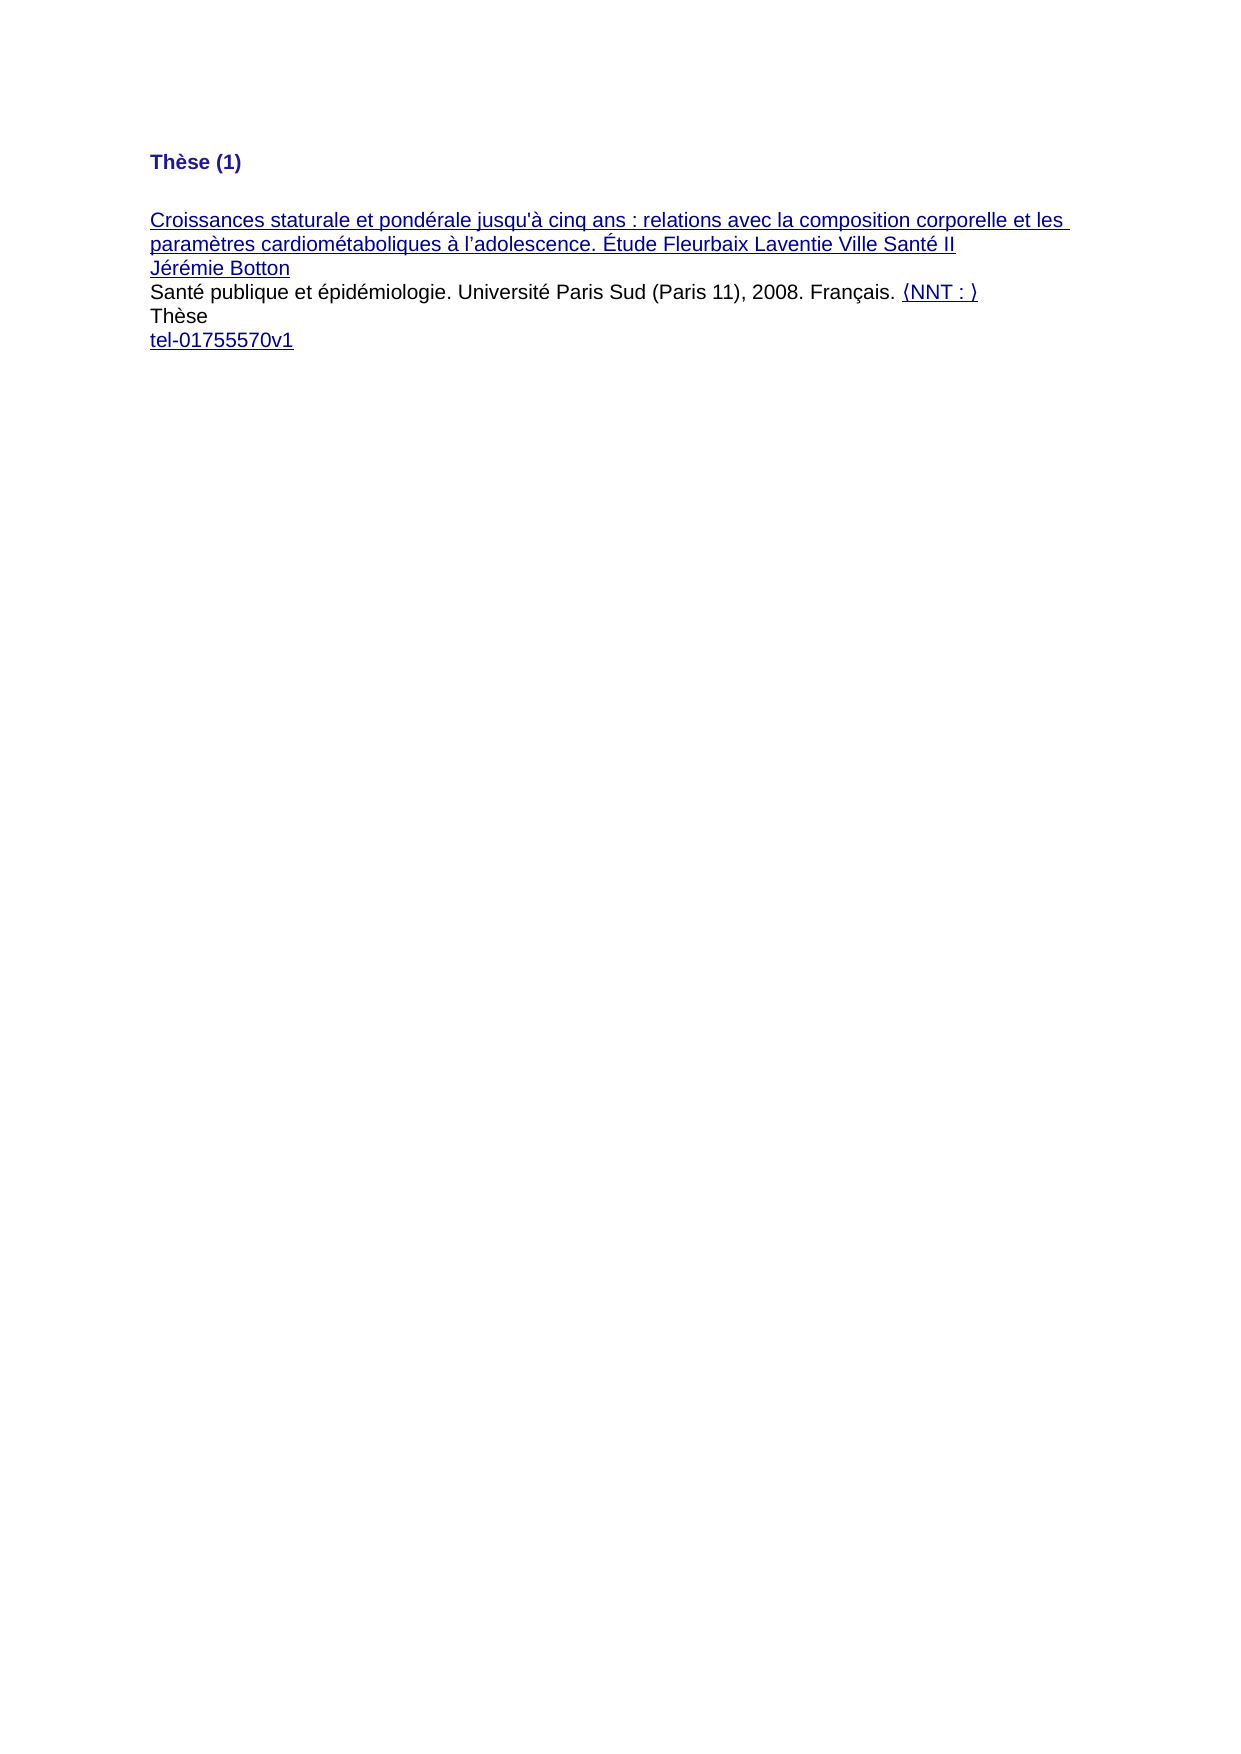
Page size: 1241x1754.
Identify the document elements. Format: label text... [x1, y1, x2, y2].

table_header Croissances staturale et pondérale jusqu'à cinq ans : relations avec la composition corporelle et les paramètres cardiométaboliques à l’adolescence. Étude Fleurbaix Laventie Ville Santé II Jérémie Botton Santé publique et épidémiologie. Université Paris Sud (Paris 11), 2008. Français. ⟨NNT : ⟩ Thèse tel-01755570v1 [150, 208, 1090, 352]
subtitle Thèse (1) [150, 150, 1090, 174]
